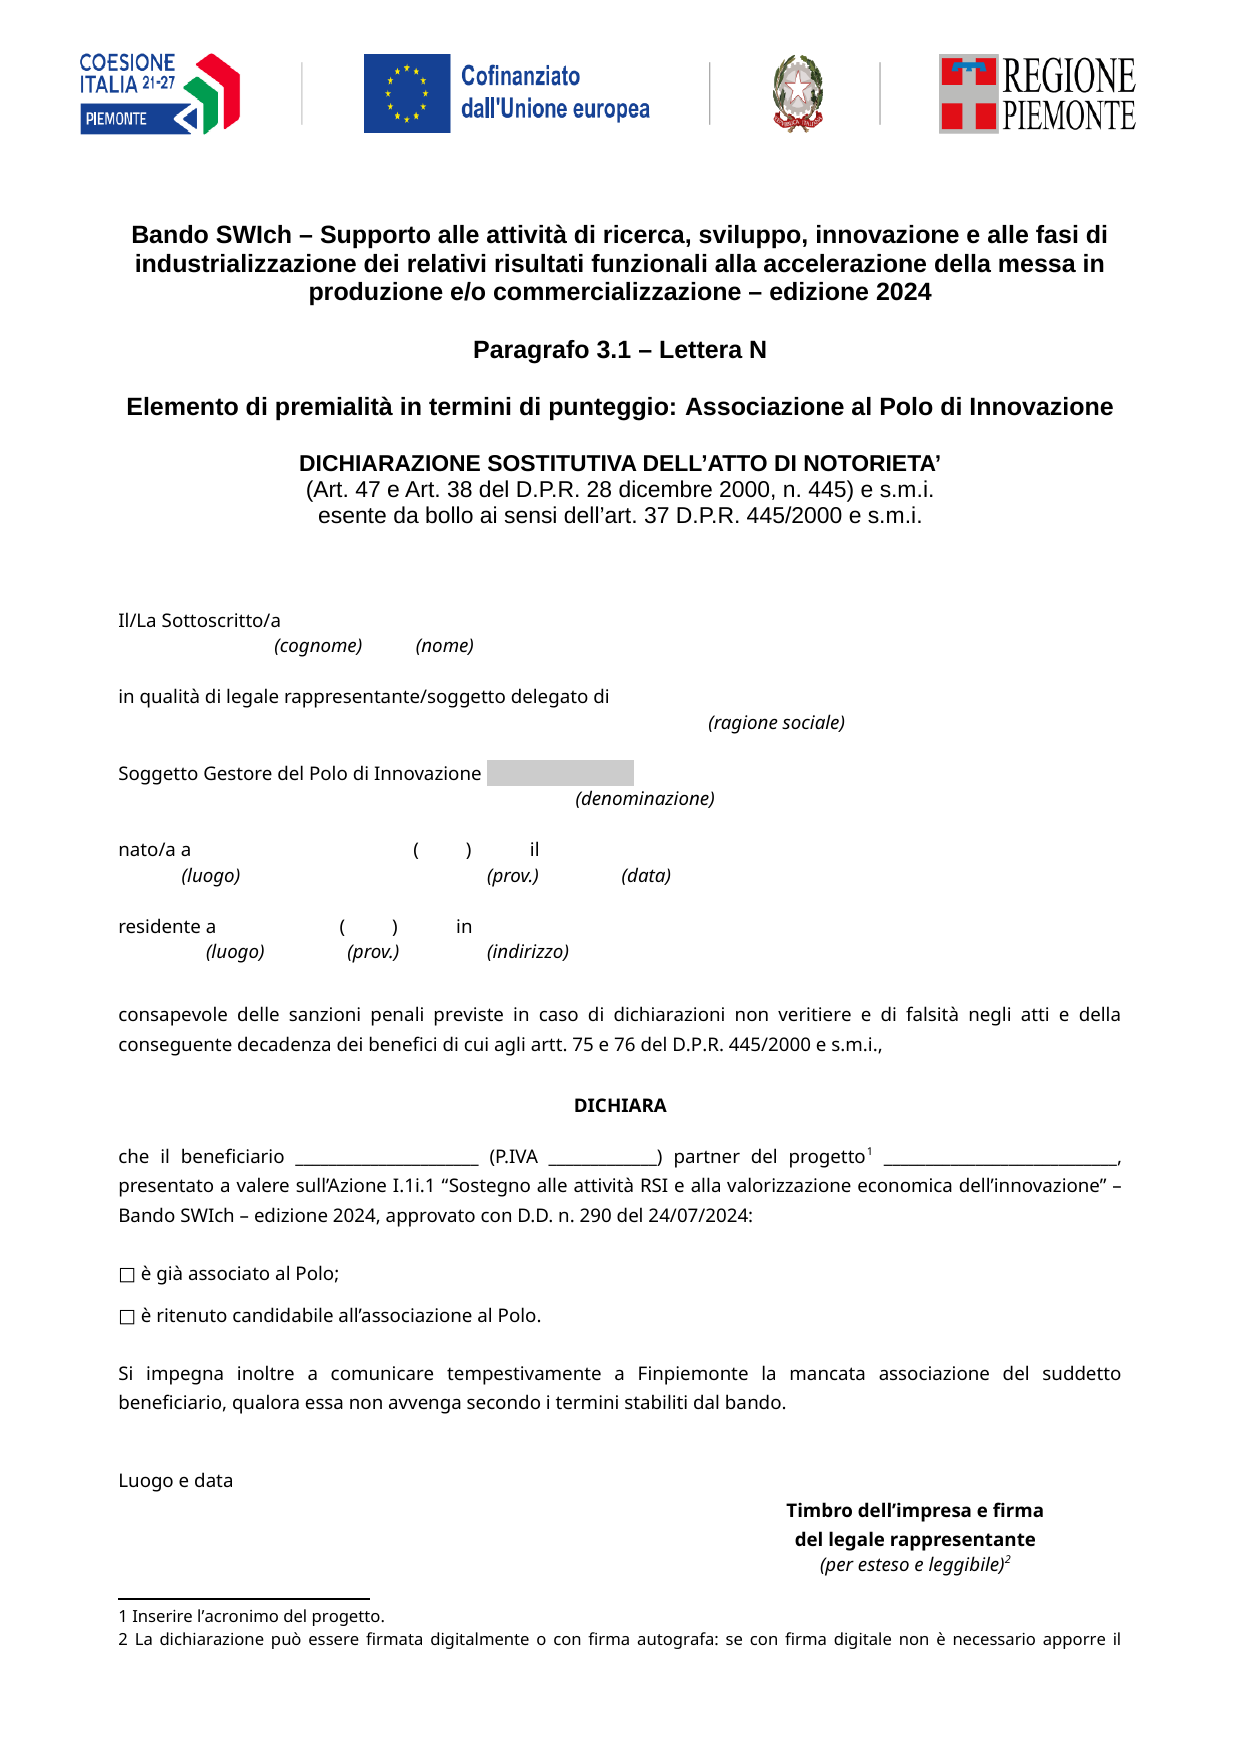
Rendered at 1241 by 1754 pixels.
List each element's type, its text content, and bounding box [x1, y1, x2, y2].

text (ragione sociale) [118, 709, 1122, 735]
text Elemento di premialità in termini di punteggio: Associazione al Polo di Innovazione [118, 392, 1122, 421]
text Timbro dell’impresa e firma [634, 1497, 1122, 1522]
text (Art. 47 e Art. 38 del D.P.R. 28 dicembre 2000, n. 445) e s.m.i. [118, 476, 1122, 502]
text Il/La Sottoscritto/a [118, 607, 1122, 633]
text DICHIARA [118, 1092, 1122, 1118]
text (per esteso e leggibile) [634, 1552, 1122, 1577]
text che il beneficiario ______________________ (P.IVA _____________) partner del progetto ____________________________, presentato a valere sull’Azione I.1i.1 “Sostegno alle attività RSI e alla valorizzazione economica dell’innovazione” – Bando SWIch – edizione 2024, approvato con D.D. n. 290 del 24/07/2024: [118, 1143, 1122, 1227]
text consapevole delle sanzioni penali previste in caso di dichiarazioni non veritiere e di falsità negli atti e della conseguente decadenza dei benefici di cui agli artt. 75 e 76 del D.P.R. 445/2000 e s.m.i., [118, 1002, 1122, 1056]
text (cognome) (nome) [118, 633, 1122, 658]
text La dichiarazione può essere firmata digitalmente o con firma autografa: se con firma digitale non è necessario apporre il [118, 1628, 1122, 1651]
picture [74, 36, 1140, 164]
text del legale rappresentante [634, 1526, 1122, 1552]
text (luogo) (prov.) (data) [118, 862, 1122, 888]
text □ è ritenuto candidabile all’associazione al Polo. [118, 1302, 1122, 1328]
text residente a ( ) in [118, 913, 1122, 939]
text Paragrafo 3.1 – Lettera N [118, 335, 1122, 363]
text Inserire l’acronimo del progetto. [118, 1605, 1122, 1628]
text nato/a a ( ) il [118, 837, 1122, 862]
text esente da bollo ai sensi dell’art. 37 D.P.R. 445/2000 e s.m.i. [118, 502, 1122, 529]
text Bando SWIch – Supporto alle attività di ricerca, sviluppo, innovazione e alle fasi di industrializzazione dei relativi risultati funzionali alla accelerazione della messa in produzione e/o commercializzazione – edizione 2024 [118, 220, 1122, 306]
text Luogo e data [118, 1468, 1122, 1493]
text (luogo) (prov.) (indirizzo) [118, 939, 1122, 964]
text in qualità di legale rappresentante/soggetto delegato di [118, 684, 1122, 709]
text Si impegna inoltre a comunicare tempestivamente a Finpiemonte la mancata associazione del suddetto beneficiario, qualora essa non avvenga secondo i termini stabiliti dal bando. [118, 1360, 1122, 1415]
text □ è già associato al Polo; [118, 1261, 1122, 1286]
text Soggetto Gestore del Polo di Innovazione [118, 760, 1122, 786]
text DICHIARAZIONE SOSTITUTIVA DELL’ATTO DI NOTORIETA’ [118, 450, 1122, 476]
text (denominazione) [118, 786, 1122, 811]
